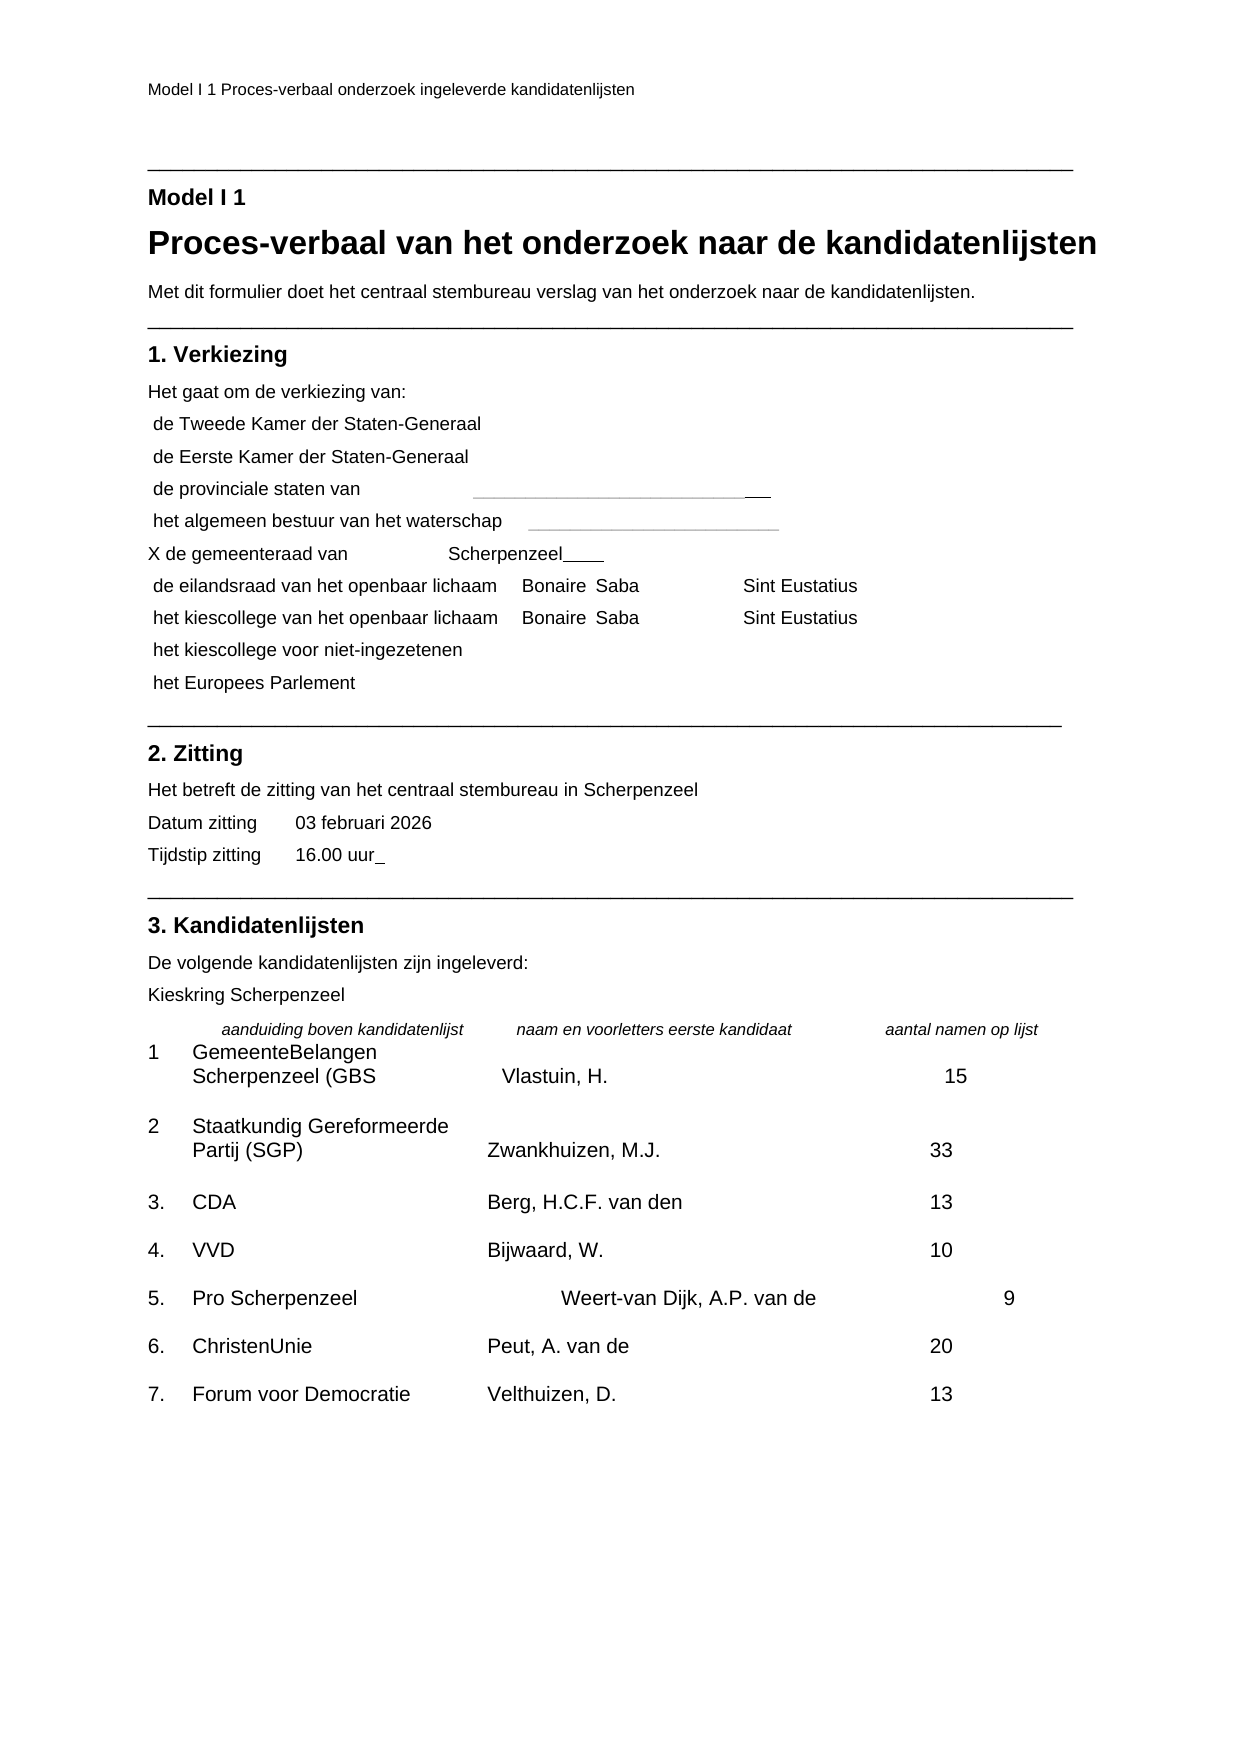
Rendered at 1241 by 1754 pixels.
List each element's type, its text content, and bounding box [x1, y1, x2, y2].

text het algemeen bestuur van het waterschap ________________________ [148, 510, 1106, 532]
text 3. CDA Berg, H.C.F. van den 13 [148, 1190, 1106, 1214]
text De volgende kandidatenlijsten zijn ingeleverd: [148, 951, 1106, 973]
text het kiescollege van het openbaar lichaam Bonaire Saba Sint Eustatius [148, 607, 1106, 628]
text ________________________________________________________________________________ [148, 148, 1106, 172]
text de provinciale staten van __________________________ [148, 478, 1106, 499]
text 7. Forum voor Democratie Velthuizen, D. 13 [148, 1381, 1106, 1405]
text ________________________________________________________________________________ [148, 305, 1106, 329]
text Het betreft de zitting van het centraal stembureau in Scherpenzeel [148, 779, 1106, 801]
text Kieskring Scherpenzeel [148, 984, 1106, 1005]
text Met dit formulier doet het centraal stembureau verslag van het onderzoek naar de kandidatenlijsten. [148, 281, 1106, 302]
text _______________________________________________________________________________ [148, 704, 1106, 728]
text Het gaat om de verkiezing van: [148, 381, 1106, 402]
text Proces-verbaal van het onderzoek naar de kandidatenlijsten [148, 223, 1106, 261]
text X de gemeenteraad van Scherpenzeel [148, 542, 1106, 564]
text 2. Zitting [148, 740, 1106, 766]
text Tijdstip zitting 16.00 uur [148, 844, 1106, 865]
text 5. Pro Scherpenzeel Weert-van Dijk, A.P. van de 9 [148, 1286, 1106, 1309]
list GemeenteBelangen [148, 1040, 1106, 1064]
text het kiescollege voor niet-ingezetenen [148, 639, 1106, 661]
text Datum zitting 03 februari 2026 [148, 811, 1106, 833]
text de Tweede Kamer der Staten-Generaal [148, 413, 1106, 435]
text de Eerste Kamer der Staten-Generaal [148, 445, 1106, 467]
text ________________________________________________________________________________ [148, 876, 1106, 900]
text 4. VVD Bijwaard, W. 10 [148, 1238, 1106, 1262]
text Model I 1 [148, 183, 1106, 210]
text 1. Verkiezing [148, 341, 1106, 368]
text Partij (SGP) Zwankhuizen, M.J. 33 [192, 1137, 1106, 1161]
text het Europees Parlement [148, 671, 1106, 693]
text 6. ChristenUnie Peut, A. van de 20 [148, 1333, 1106, 1357]
text aanduiding boven kandidatenlijst naam en voorletters eerste kandidaat aantal namen op lijst [148, 1016, 1106, 1040]
text de eilandsraad van het openbaar lichaam Bonaire Saba Sint Eustatius [148, 574, 1106, 596]
text Scherpenzeel (GBS Vlastuin, H. 15 [192, 1064, 1106, 1088]
text 3. Kandidatenlijsten [148, 912, 1106, 938]
list Staatkundig Gereformeerde [148, 1113, 1106, 1137]
